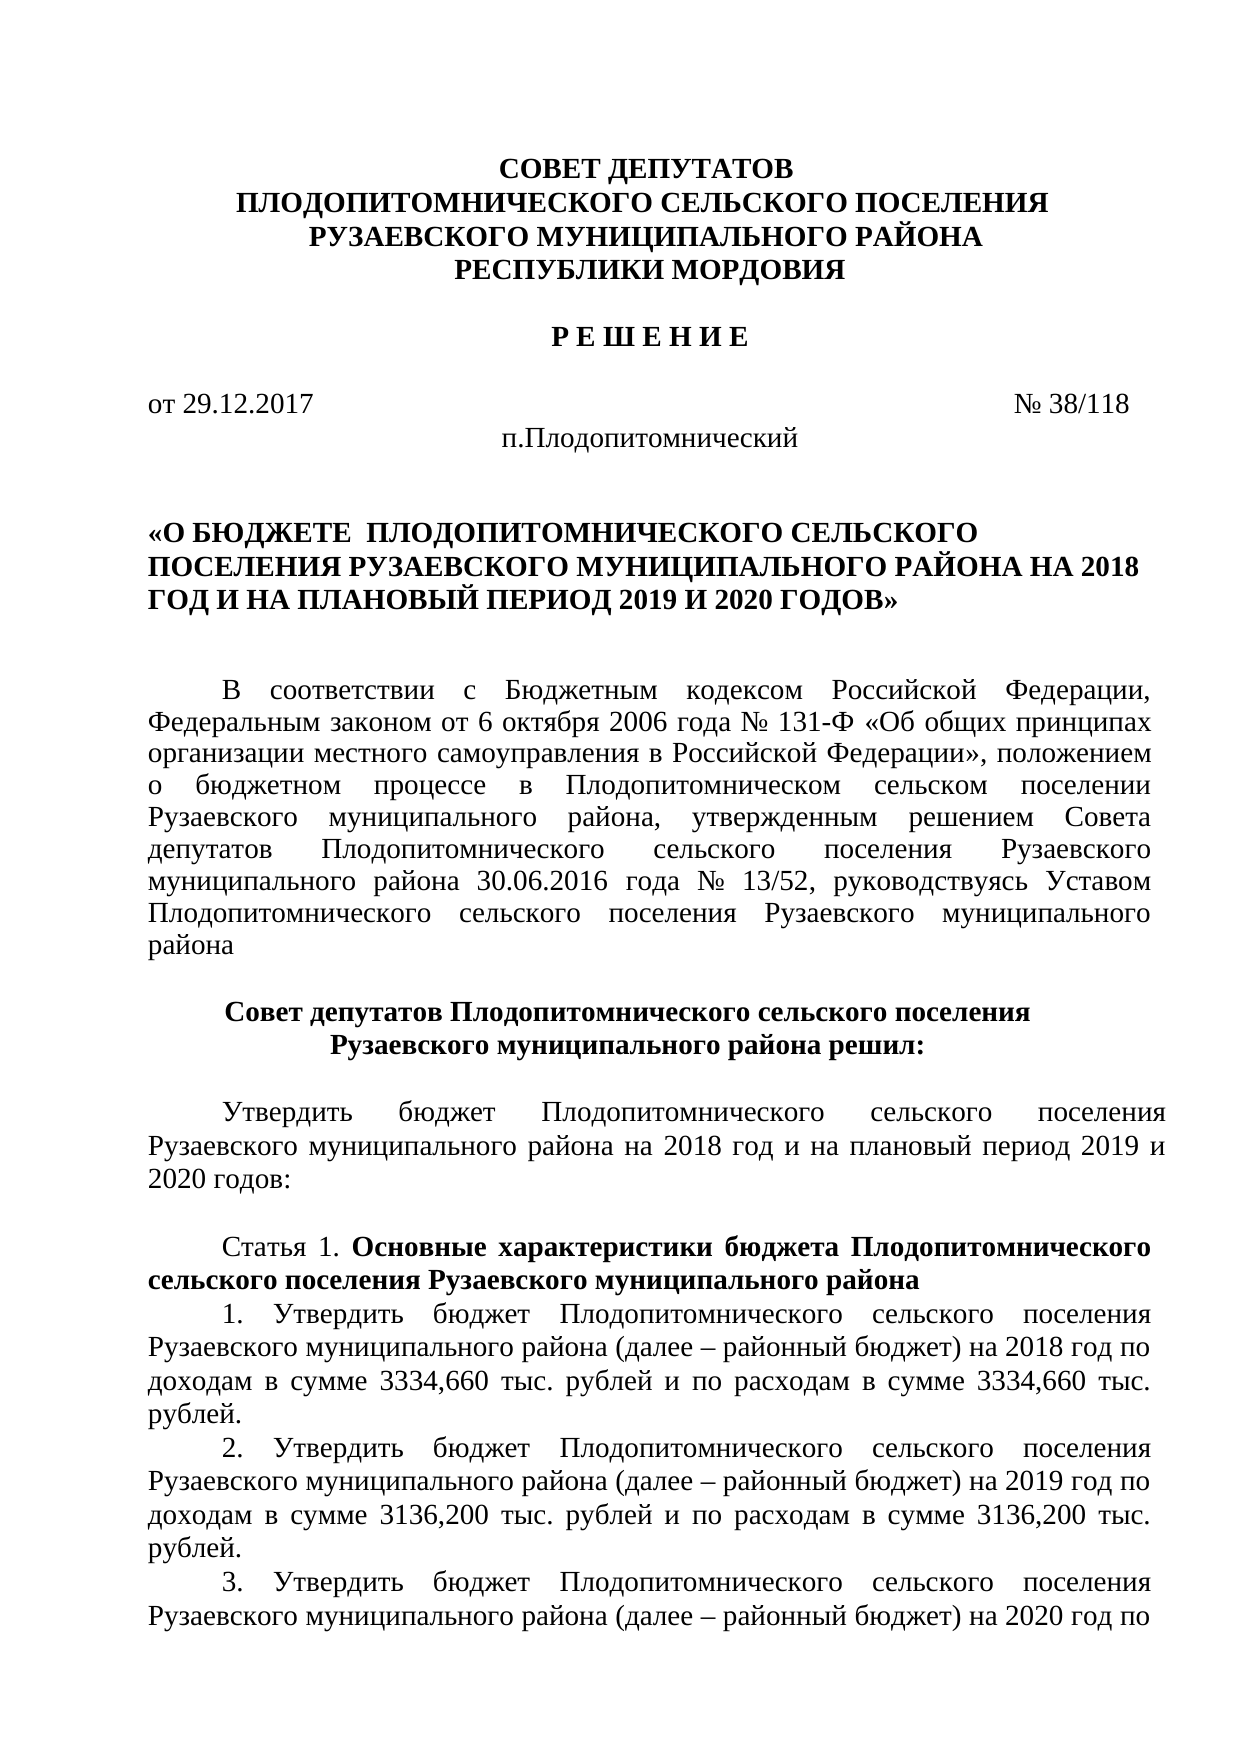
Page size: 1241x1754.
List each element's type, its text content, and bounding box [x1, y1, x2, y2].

text от 29.12.2017 № 38/118 [148, 386, 1152, 420]
text 2. Утвердить бюджет Плодопитомнического сельского поселения Рузаевского муниципального района (далее – районный бюджет) на 2019 год по доходам в сумме 3136,200 тыс. рублей и по расходам в сумме 3136,200 тыс. рублей. [148, 1430, 1152, 1564]
text РЕСПУБЛИКИ МОРДОВИЯ [148, 252, 1152, 286]
text 1. Утвердить бюджет Плодопитомнического сельского поселения Рузаевского муниципального района (далее – районный бюджет) на 2018 год по доходам в сумме 3334,660 тыс. рублей и по расходам в сумме 3334,660 тыс. рублей. [148, 1296, 1152, 1430]
text 3. Утвердить бюджет Плодопитомнического сельского поселения Рузаевского муниципального района (далее – районный бюджет) на 2020 год по [148, 1564, 1152, 1631]
text Совет депутатов Плодопитомнического сельского поселения Рузаевского муниципального района решил: [148, 994, 1107, 1061]
text Утвердить бюджет Плодопитомнического сельского поселения Рузаевского муниципального района на 2018 год и на плановый период 2019 и 2020 годов: [148, 1094, 1167, 1195]
text В соответствии с Бюджетным кодексом Российской Федерации, Федеральным законом от 6 октября 2006 года № 131-Ф «Об общих принципах организации местного самоуправления в Российской Федерации», положением о бюджетном процессе в Плодопитомническом сельском поселении Рузаевского муниципального района, утвержденным решением Совета депутатов Плодопитомнического сельского поселения Рузаевского муниципального района 30.06.2016 года № 13/52, руководствуясь Уставом Плодопитомнического сельского поселения Рузаевского муниципального района [148, 672, 1152, 960]
text «О бюджете ПЛОДОПИТОМНИЧЕСКОГО СЕЛЬСКОГО ПОСЕЛЕНИЯ Рузаевского муниципального района на 2018 год и на плановый период 2019 и 2020 годов» [148, 515, 1152, 616]
text Р Е Ш Е Н И Е [148, 319, 1152, 353]
text РУЗАЕВСКОГО МУНИЦИПАЛЬНОГО РАЙОНА [148, 219, 1152, 252]
text ПЛОДОПИТОМНИЧЕСКОГО СЕЛЬСКОГО ПОСЕЛЕНИЯ [148, 185, 1152, 219]
text СОВЕТ ДЕПУТАТОВ [148, 152, 1152, 185]
text п.Плодопитомнический [148, 420, 1152, 453]
text Статья 1. Основные характеристики бюджета Плодопитомнического сельского поселения Рузаевского муниципального района [148, 1229, 1152, 1296]
